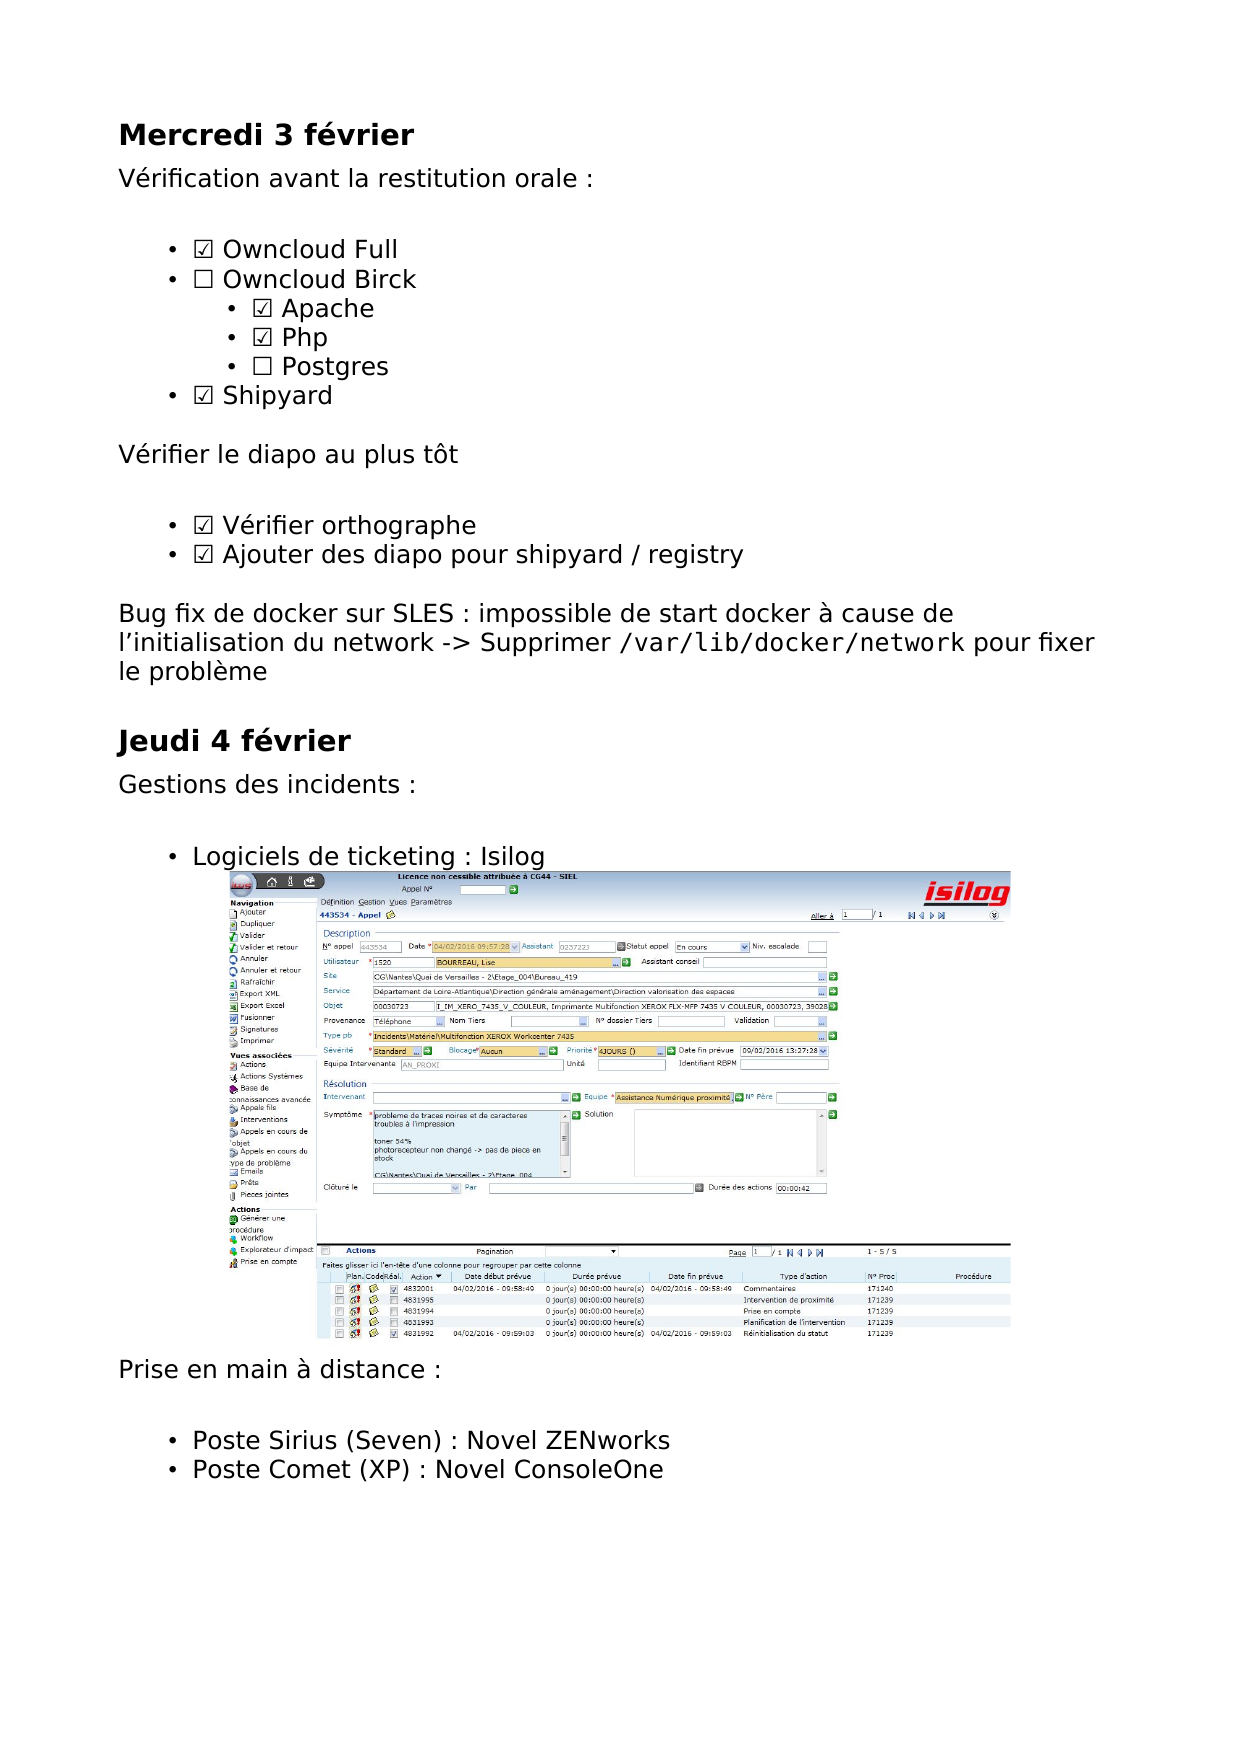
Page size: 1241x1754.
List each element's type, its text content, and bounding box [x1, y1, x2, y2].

text Bug fix de docker sur SLES : impossible de start docker à cause de l’initialisation du network -> Supprimer /var/lib/docker/network pour fixer le problème [118, 599, 1122, 687]
list Poste Sirius (Seven) : Novel ZENworks [177, 1426, 1122, 1455]
subtitle Mercredi 3 février [118, 118, 1122, 152]
list ☑ Shipyard [177, 382, 1122, 411]
subtitle Jeudi 4 février [118, 724, 1122, 758]
list ☑ Ajouter des diapo pour shipyard / registry [177, 541, 1122, 570]
list ☑ Php [236, 323, 1122, 352]
text Gestions des incidents : [118, 771, 1122, 800]
list ☑ Apache [236, 294, 1122, 323]
text Prise en main à distance : [118, 1334, 1122, 1384]
text Vérifier le diapo au plus tôt [118, 440, 1122, 469]
list ☐ Owncloud Birck [177, 265, 1122, 294]
list ☑ Vérifier orthographe [177, 511, 1122, 541]
list ☐ Postgres [236, 352, 1122, 382]
picture [229, 871, 1011, 1356]
list Poste Comet (XP) : Novel ConsoleOne [177, 1455, 1122, 1484]
list ☑ Owncloud Full [177, 236, 1122, 265]
list Logiciels de ticketing : Isilog [177, 842, 1122, 871]
text Vérification avant la restitution orale : [118, 164, 1122, 194]
